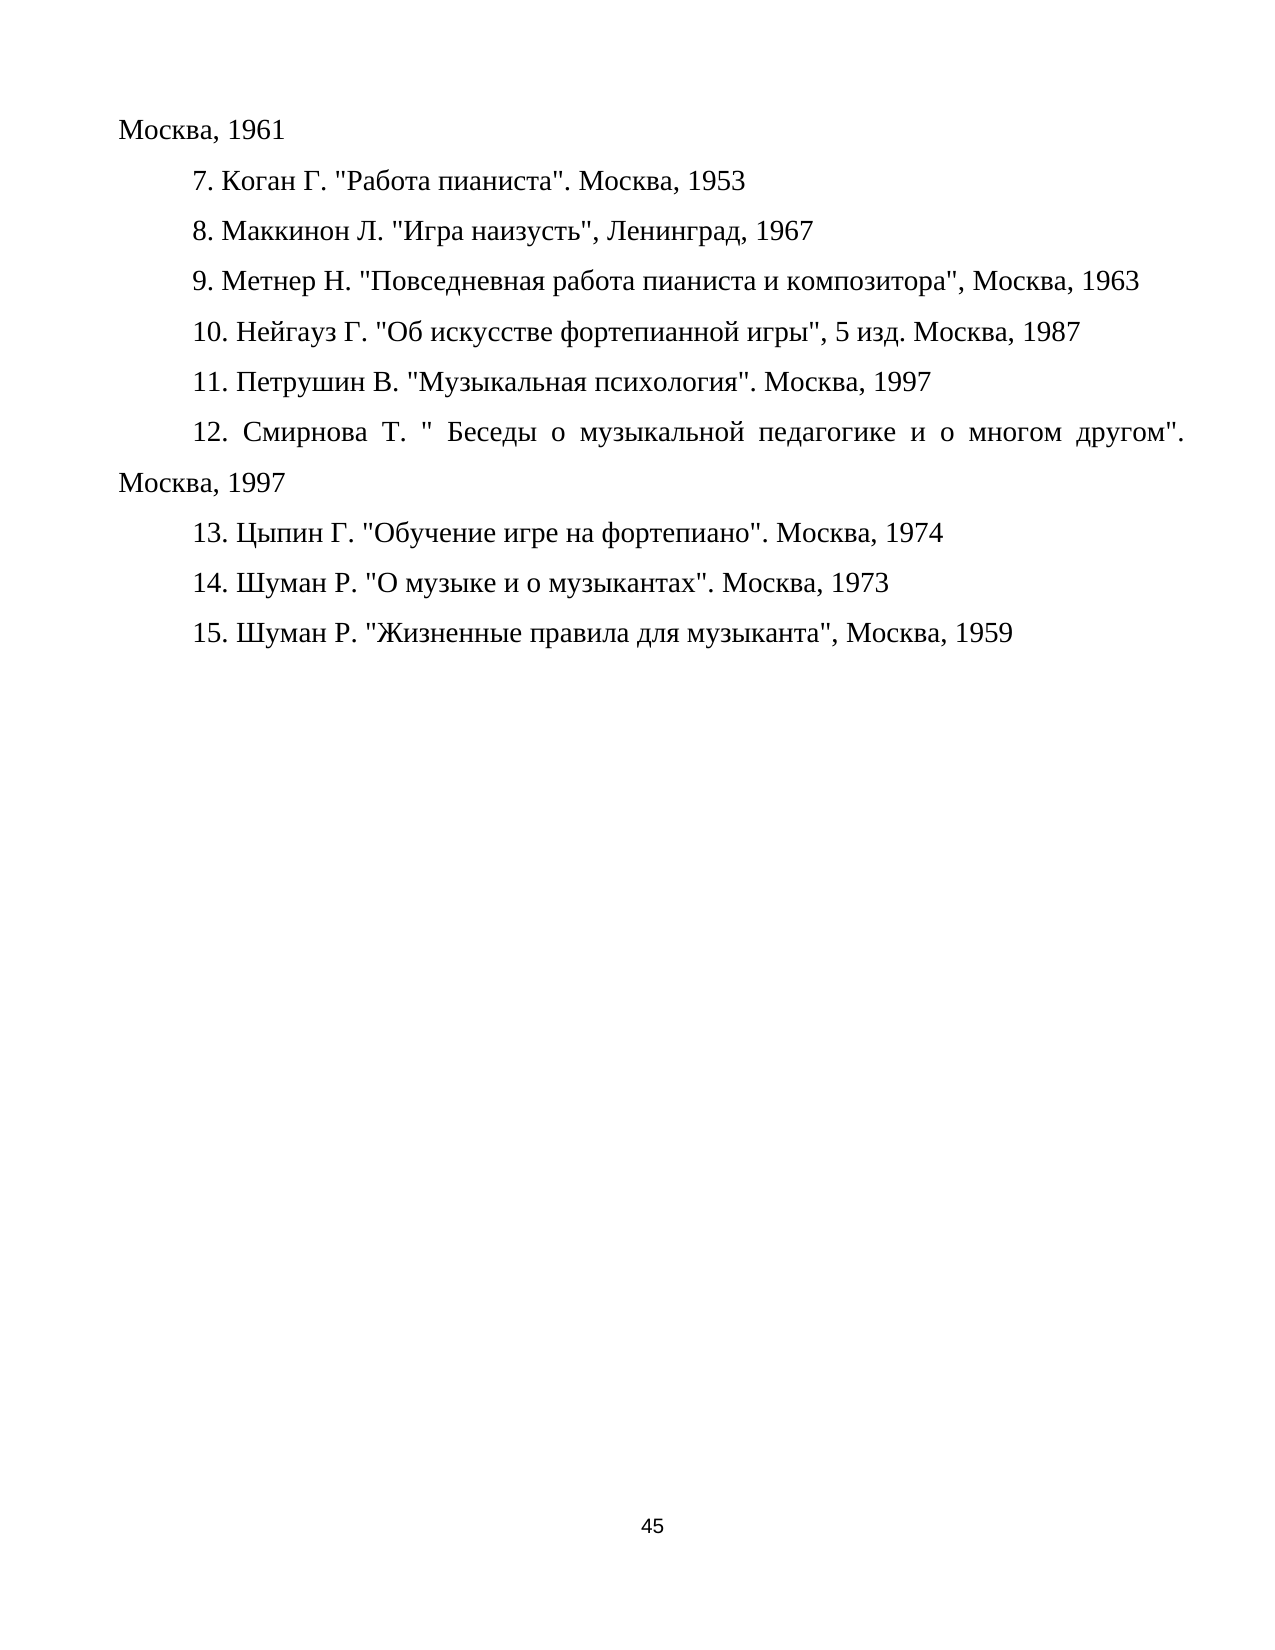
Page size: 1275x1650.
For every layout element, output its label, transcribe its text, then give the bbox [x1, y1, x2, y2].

text Москва, 1961 [118, 112, 1186, 146]
text 10. Нейгауз Г. "Об искусстве фортепианной игры", 5 изд. Москва, 1987 [118, 314, 1186, 347]
text 14. Шуман Р. "О музыке и о музыкантах". Москва, 1973 [118, 565, 1186, 599]
text 12. Смирнова Т. " Беседы о музыкальной педагогике и о многом другом". Москва, 1997 [118, 414, 1186, 498]
text 7. Коган Г. "Работа пианиста". Москва, 1953 [118, 163, 1186, 196]
text 13. Цыпин Г. "Обучение игре на фортепиано". Москва, 1974 [118, 515, 1186, 548]
text 8. Маккинон Л. "Игра наизусть", Ленинград, 1967 [118, 213, 1186, 247]
text 11. Петрушин В. "Музыкальная психология". Москва, 1997 [118, 364, 1186, 398]
text 9. Метнер Н. "Повседневная работа пианиста и композитора", Москва, 1963 [118, 263, 1186, 297]
text 15. Шуман Р. "Жизненные правила для музыканта", Москва, 1959 [118, 616, 1186, 649]
